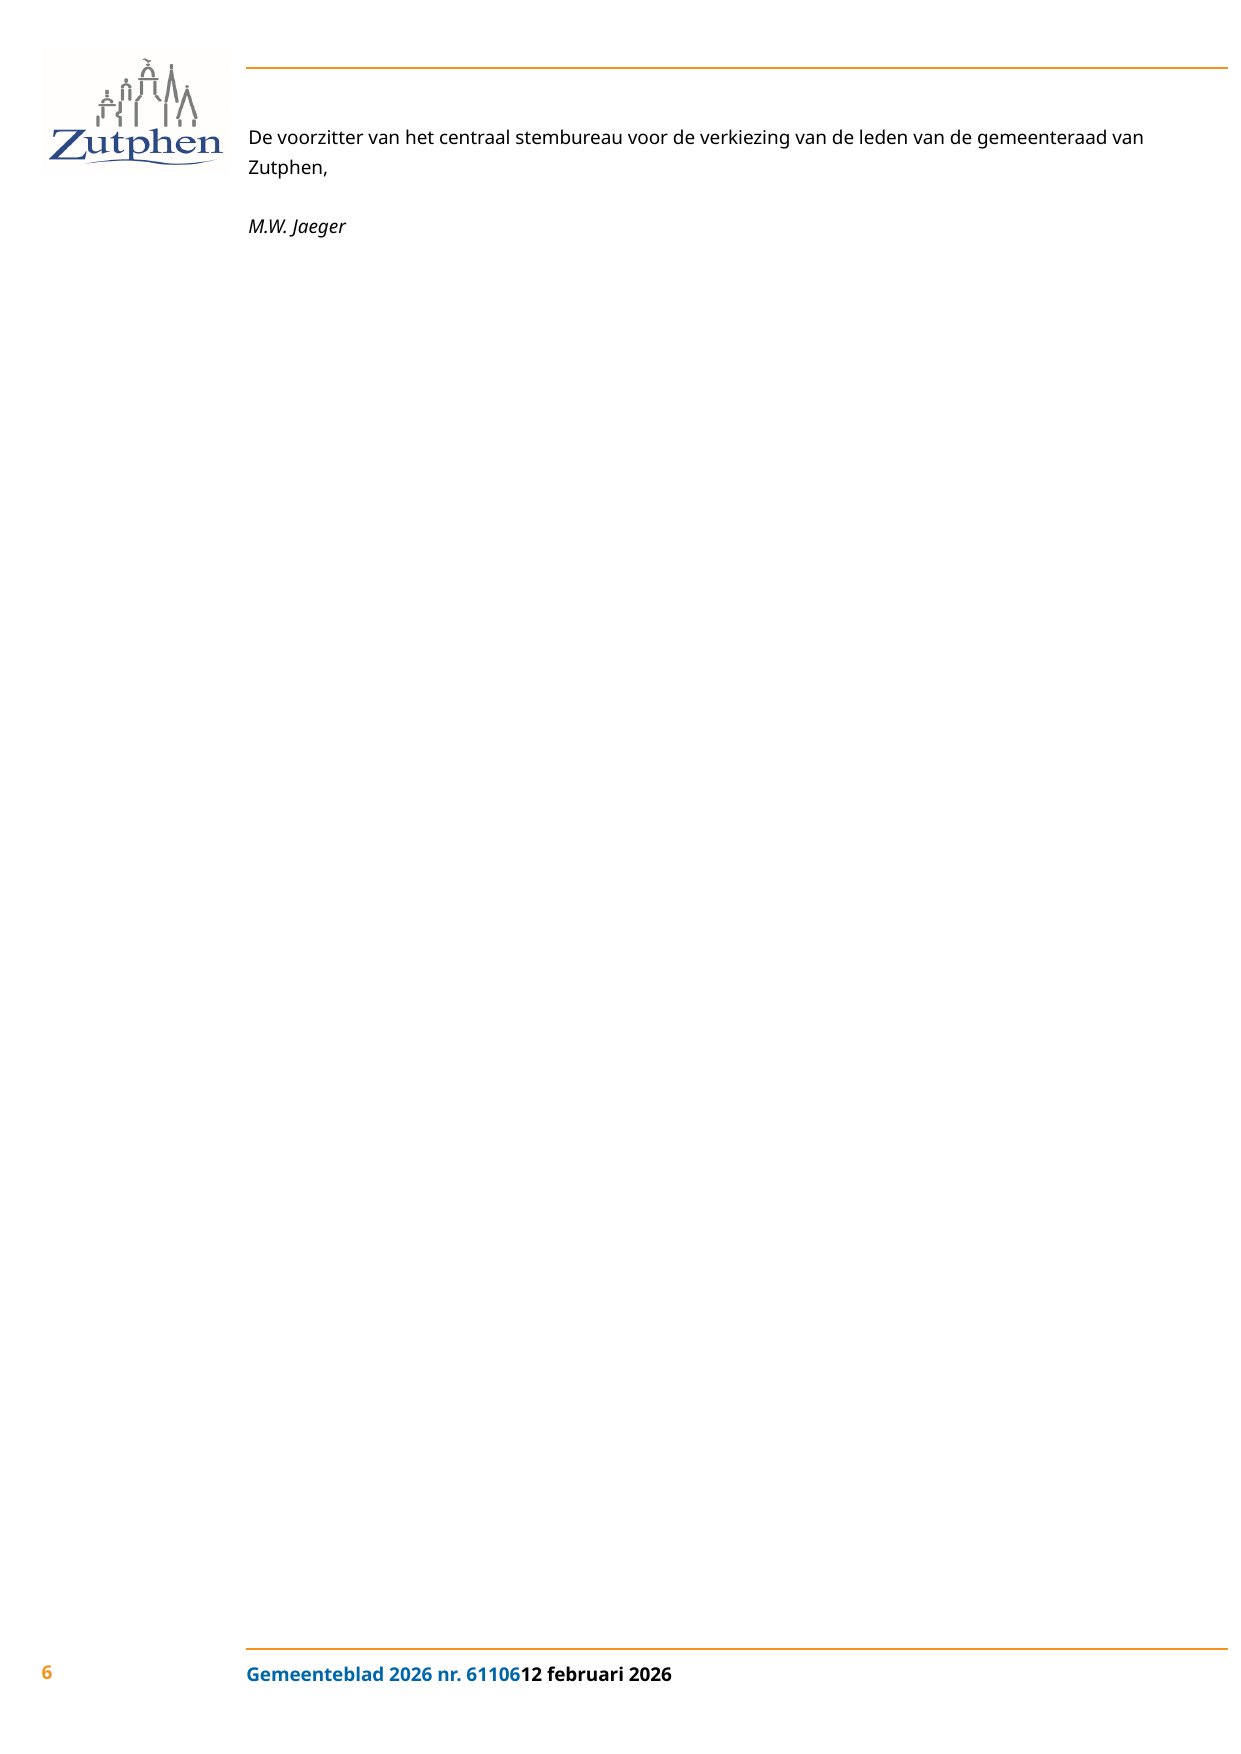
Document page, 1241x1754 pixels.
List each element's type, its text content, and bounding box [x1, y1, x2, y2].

text M.W. Jaeger [248, 213, 1152, 239]
text De voorzitter van het centraal stembureau voor de verkiezing van de leden van de gemeenteraad van Zutphen, [248, 124, 1152, 180]
picture [41, 47, 231, 172]
